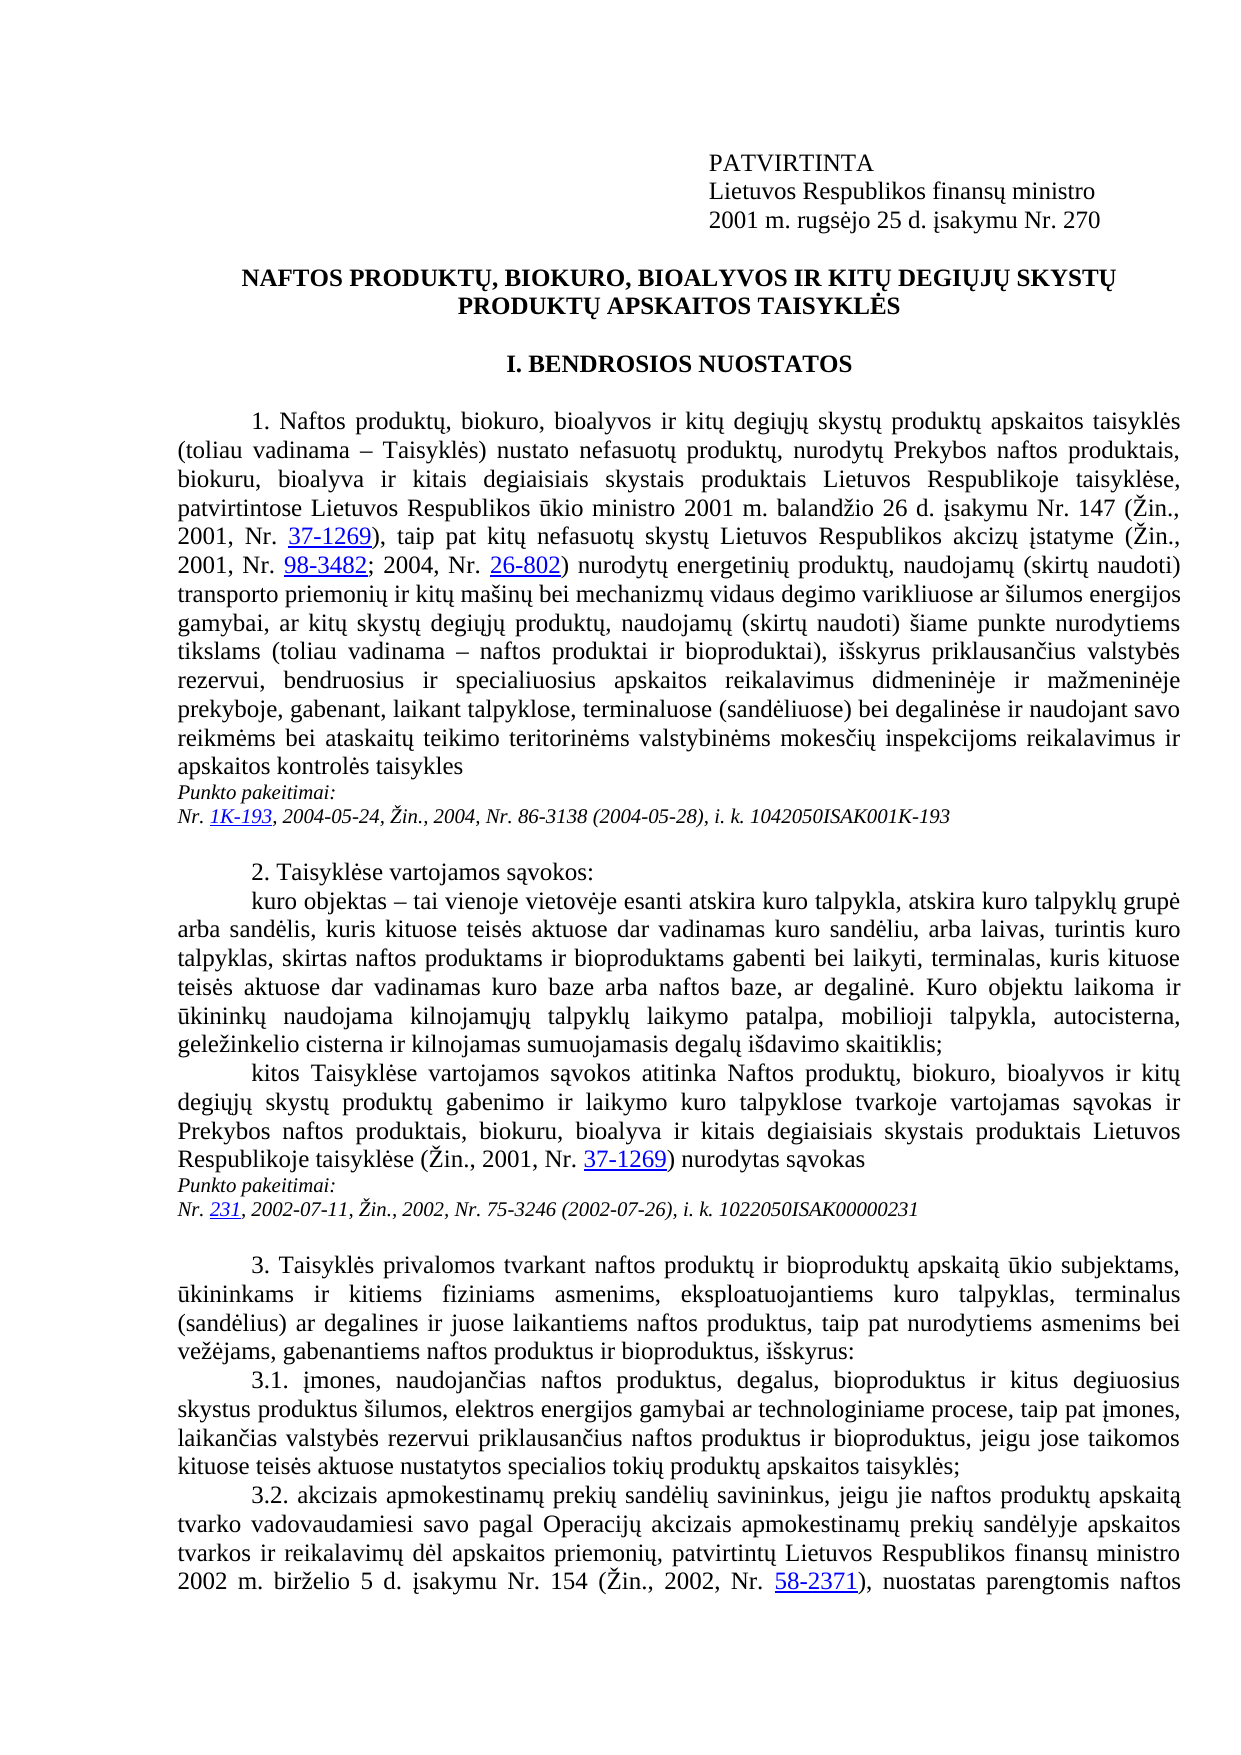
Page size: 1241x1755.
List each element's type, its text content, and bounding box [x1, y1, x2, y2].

text Nr. 231, 2002-07-11, Žin., 2002, Nr. 75-3246 (2002-07-26), i. k. 1022050ISAK00000231 [177, 1197, 1181, 1221]
text 3.2. akcizais apmokestinamų prekių sandėlių savininkus, jeigu jie naftos produktų apskaitą tvarko vadovaudamiesi savo pagal Operacijų akcizais apmokestinamų prekių sandėlyje apskaitos tvarkos ir reikalavimų dėl apskaitos priemonių, patvirtintų Lietuvos Respublikos finansų ministro 2002 m. birželio 5 d. įsakymu Nr. 154 (Žin., 2002, Nr. 58-2371), nuostatas parengtomis naftos [177, 1480, 1181, 1595]
text PATVIRTINTA [177, 148, 1181, 176]
text kitos Taisyklėse vartojamos sąvokos atitinka Naftos produktų, biokuro, bioalyvos ir kitų degiųjų skystų produktų gabenimo ir laikymo kuro talpyklose tvarkoje vartojamas sąvokas ir Prekybos naftos produktais, biokuru, bioalyva ir kitais degiaisiais skystais produktais Lietuvos Respublikoje taisyklėse (Žin., 2001, Nr. 37-1269) nurodytas sąvokas [177, 1058, 1181, 1173]
text I. BENDROSIOS NUOSTATOS [177, 349, 1181, 378]
text Lietuvos Respublikos finansų ministro [177, 176, 1181, 205]
text NAFTOS PRODUKTŲ, BIOKURO, BIOALYVOS IR KITŲ DEGIŲJŲ SKYSTŲ PRODUKTŲ APSKAITOS TAISYKLĖS [177, 263, 1181, 320]
text 2001 m. rugsėjo 25 d. įsakymu Nr. 270 [177, 205, 1181, 234]
text Punkto pakeitimai: [177, 780, 1181, 804]
text 3. Taisyklės privalomos tvarkant naftos produktų ir bioproduktų apskaitą ūkio subjektams, ūkininkams ir kitiems fiziniams asmenims, eksploatuojantiems kuro talpyklas, terminalus (sandėlius) ar degalines ir juose laikantiems naftos produktus, taip pat nurodytiems asmenims bei vežėjams, gabenantiems naftos produktus ir bioproduktus, išskyrus: [177, 1250, 1181, 1365]
text 3.1. įmones, naudojančias naftos produktus, degalus, bioproduktus ir kitus degiuosius skystus produktus šilumos, elektros energijos gamybai ar technologiniame procese, taip pat įmones, laikančias valstybės rezervui priklausančius naftos produktus ir bioproduktus, jeigu jose taikomos kituose teisės aktuose nustatytos specialios tokių produktų apskaitos taisyklės; [177, 1365, 1181, 1480]
text Punkto pakeitimai: [177, 1173, 1181, 1197]
text 2. Taisyklėse vartojamos sąvokos: [177, 857, 1181, 886]
text 1. Naftos produktų, biokuro, bioalyvos ir kitų degiųjų skystų produktų apskaitos taisyklės (toliau vadinama – Taisyklės) nustato nefasuotų produktų, nurodytų Prekybos naftos produktais, biokuru, bioalyva ir kitais degiaisiais skystais produktais Lietuvos Respublikoje taisyklėse, patvirtintose Lietuvos Respublikos ūkio ministro 2001 m. balandžio 26 d. įsakymu Nr. 147 (Žin., 2001, Nr. 37-1269), taip pat kitų nefasuotų skystų Lietuvos Respublikos akcizų įstatyme (Žin., 2001, Nr. 98-3482; 2004, Nr. 26-802) nurodytų energetinių produktų, naudojamų (skirtų naudoti) transporto priemonių ir kitų mašinų bei mechanizmų vidaus degimo varikliuose ar šilumos energijos gamybai, ar kitų skystų degiųjų produktų, naudojamų (skirtų naudoti) šiame punkte nurodytiems tikslams (toliau vadinama – naftos produktai ir bioproduktai), išskyrus priklausančius valstybės rezervui, bendruosius ir specialiuosius apskaitos reikalavimus didmeninėje ir mažmeninėje prekyboje, gabenant, laikant talpyklose, terminaluose (sandėliuose) bei degalinėse ir naudojant savo reikmėms bei ataskaitų teikimo teritorinėms valstybinėms mokesčių inspekcijoms reikalavimus ir apskaitos kontrolės taisykles [177, 406, 1181, 780]
text kuro objektas – tai vienoje vietovėje esanti atskira kuro talpykla, atskira kuro talpyklų grupė arba sandėlis, kuris kituose teisės aktuose dar vadinamas kuro sandėliu, arba laivas, turintis kuro talpyklas, skirtas naftos produktams ir bioproduktams gabenti bei laikyti, terminalas, kuris kituose teisės aktuose dar vadinamas kuro baze arba naftos baze, ar degalinė. Kuro objektu laikoma ir ūkininkų naudojama kilnojamųjų talpyklų laikymo patalpa, mobilioji talpykla, autocisterna, geležinkelio cisterna ir kilnojamas sumuojamasis degalų išdavimo skaitiklis; [177, 886, 1181, 1058]
text Nr. 1K-193, 2004-05-24, Žin., 2004, Nr. 86-3138 (2004-05-28), i. k. 1042050ISAK001K-193 [177, 804, 1181, 828]
